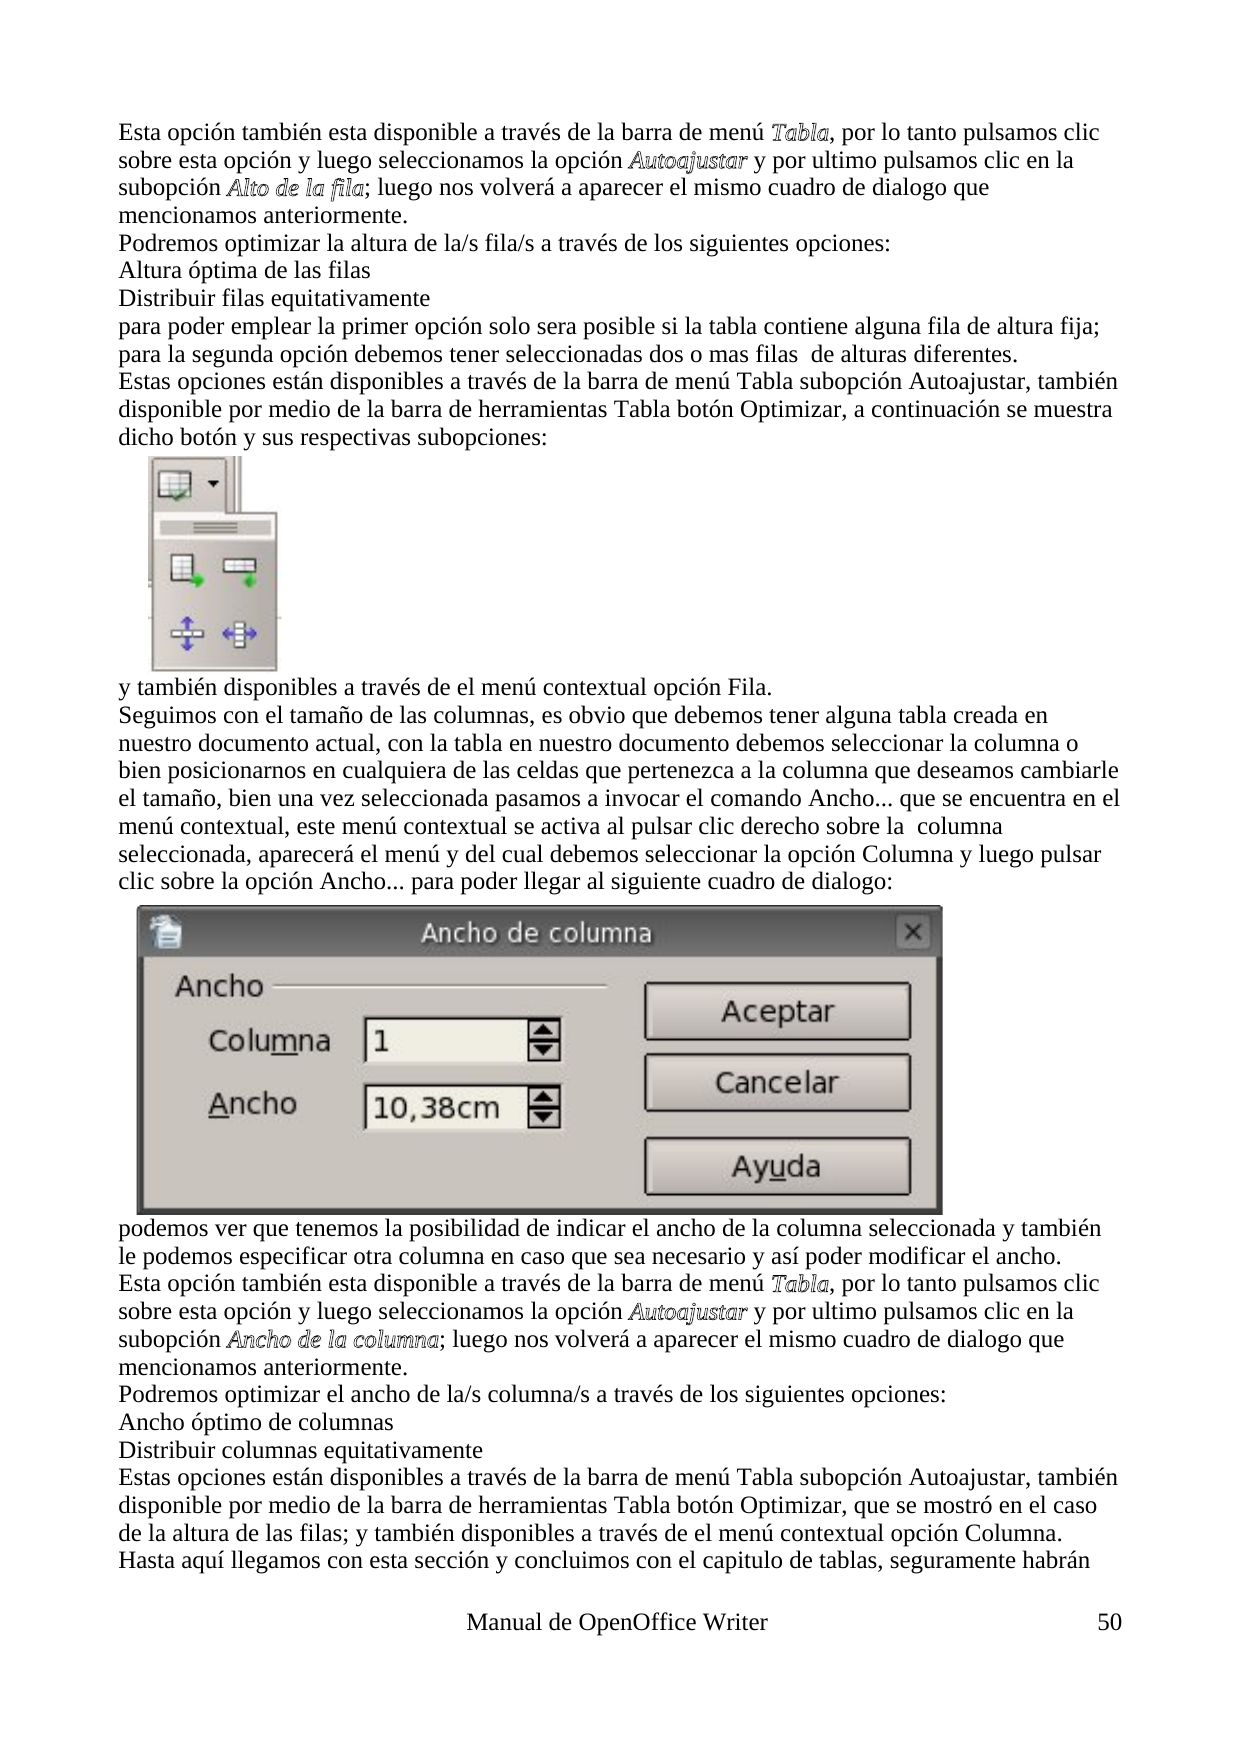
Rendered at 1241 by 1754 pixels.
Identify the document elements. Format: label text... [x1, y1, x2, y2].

text Estas opciones están disponibles a través de la barra de menú Tabla subopción Autoajustar, también disponible por medio de la barra de herramientas Tabla botón Optimizar, que se mostró en el caso de la altura de las filas; y también disponibles a través de el menú contextual opción Columna. [118, 1463, 1122, 1547]
picture [148, 456, 282, 674]
text Hasta aquí llegamos con esta sección y concluimos con el capitulo de tablas, seguramente habrán [118, 1547, 1122, 1574]
text Esta opción también esta disponible a través de la barra de menú Tabla, por lo tanto pulsamos clic sobre esta opción y luego seleccionamos la opción Autoajustar y por ultimo pulsamos clic en la subopción Ancho de la columna; luego nos volverá a aparecer el mismo cuadro de dialogo que mencionamos anteriormente. [118, 1269, 1122, 1380]
text Ancho óptimo de columnas [118, 1408, 1122, 1436]
text Estas opciones están disponibles a través de la barra de menú Tabla subopción Autoajustar, también disponible por medio de la barra de herramientas Tabla botón Optimizar, a continuación se muestra dicho botón y sus respectivas subopciones: [118, 367, 1122, 451]
text Distribuir filas equitativamente [118, 284, 1122, 312]
text Distribuir columnas equitativamente [118, 1436, 1122, 1463]
text Altura óptima de las filas [118, 257, 1122, 284]
text podemos ver que tenemos la posibilidad de indicar el ancho de la columna seleccionada y también le podemos especificar otra columna en caso que sea necesario y así poder modificar el ancho. [118, 895, 1122, 1269]
text Seguimos con el tamaño de las columnas, es obvio que debemos tener alguna tabla creada en nuestro documento actual, con la tabla en nuestro documento debemos seleccionar la columna o bien posicionarnos en cualquiera de las celdas que pertenezca a la columna que deseamos cambiarle el tamaño, bien una vez seleccionada pasamos a invocar el comando Ancho... que se encuentra en el menú contextual, este menú contextual se activa al pulsar clic derecho sobre la columna seleccionada, aparecerá el menú y del cual debemos seleccionar la opción Columna y luego pulsar clic sobre la opción Ancho... para poder llegar al siguiente cuadro de dialogo: [118, 701, 1122, 895]
picture [136, 905, 943, 1215]
text y también disponibles a través de el menú contextual opción Fila. [118, 451, 1122, 701]
text para poder emplear la primer opción solo sera posible si la tabla contiene alguna fila de altura fija; para la segunda opción debemos tener seleccionadas dos o mas filas de alturas diferentes. [118, 312, 1122, 367]
text Podremos optimizar la altura de la/s fila/s a través de los siguientes opciones: [118, 229, 1122, 257]
text Podremos optimizar el ancho de la/s columna/s a través de los siguientes opciones: [118, 1380, 1122, 1408]
text Esta opción también esta disponible a través de la barra de menú Tabla, por lo tanto pulsamos clic sobre esta opción y luego seleccionamos la opción Autoajustar y por ultimo pulsamos clic en la subopción Alto de la fila; luego nos volverá a aparecer el mismo cuadro de dialogo que mencionamos anteriormente. [118, 118, 1122, 229]
